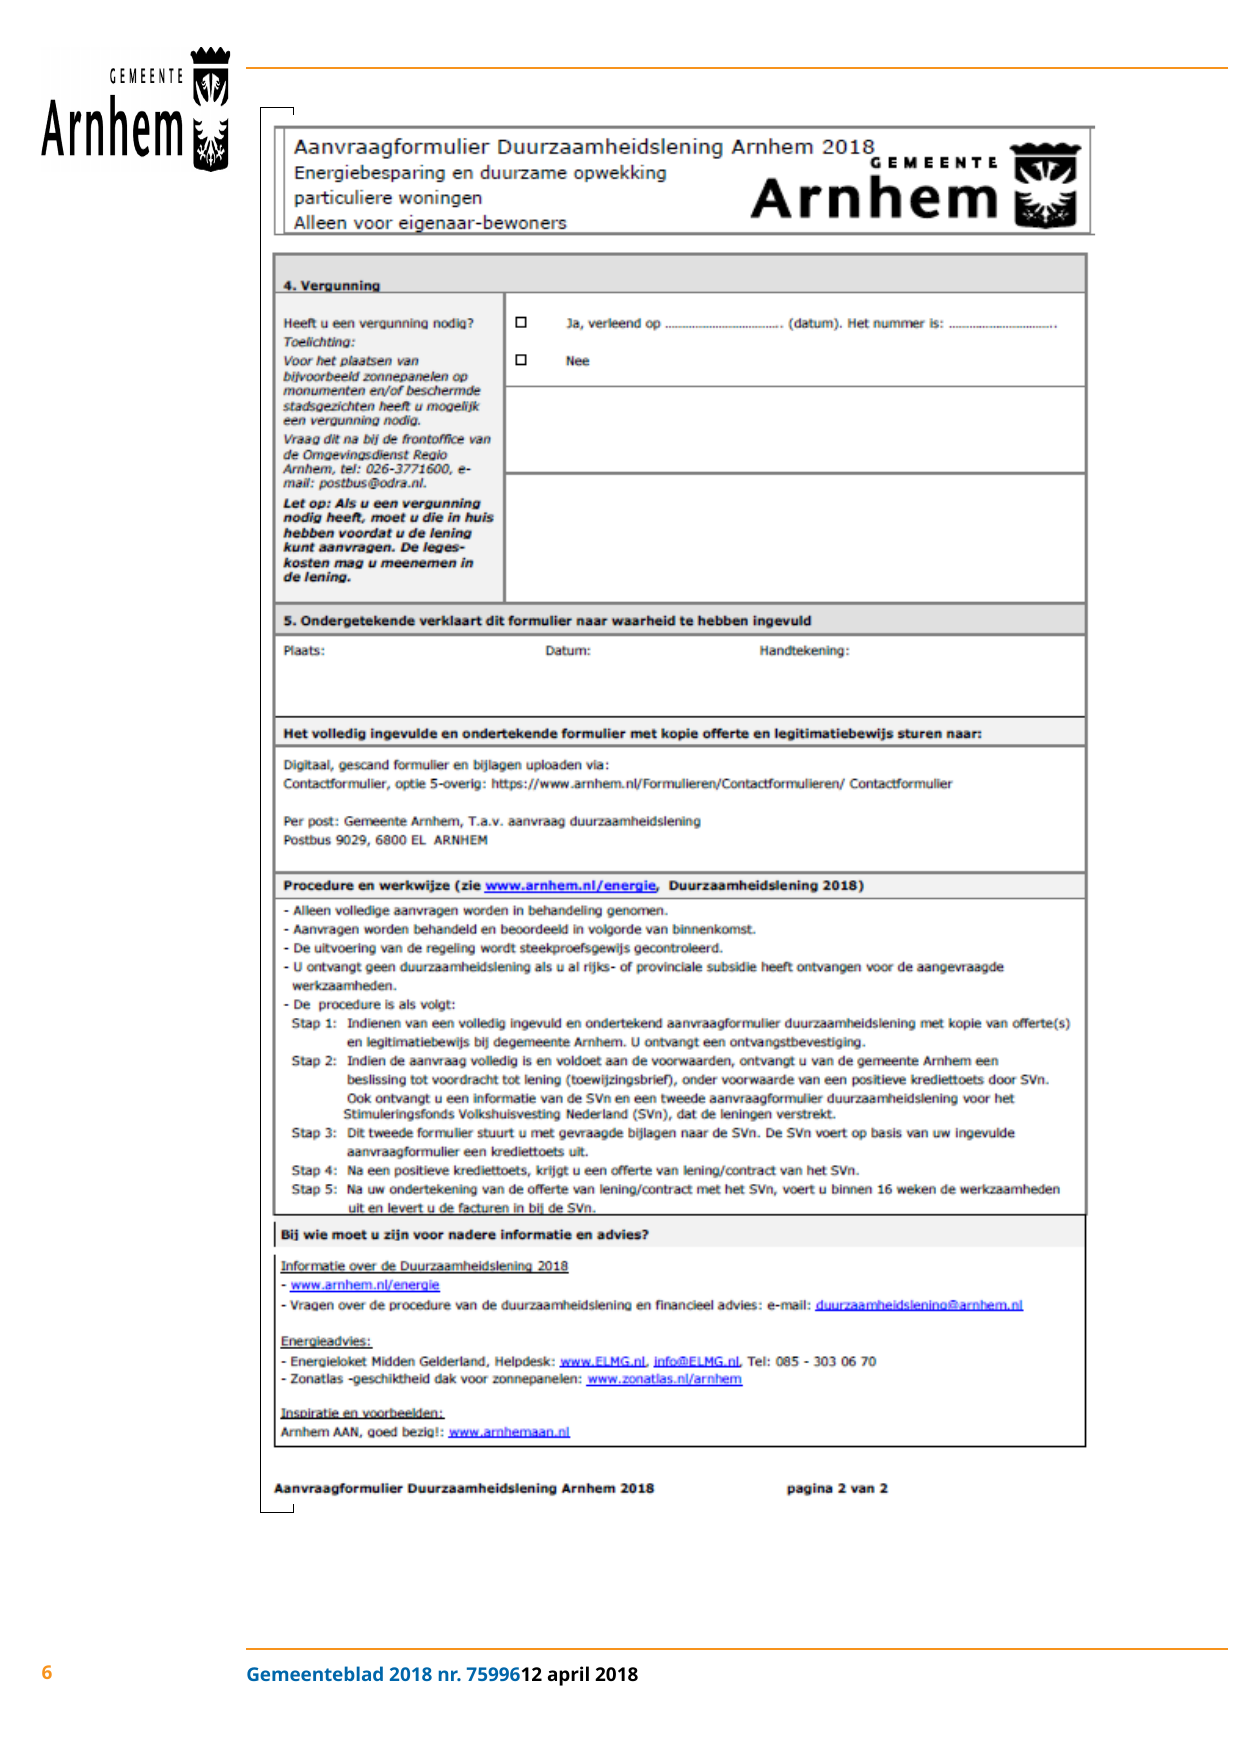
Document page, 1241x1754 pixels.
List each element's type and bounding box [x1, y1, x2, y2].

picture [268, 115, 1096, 1504]
picture [41, 47, 231, 172]
